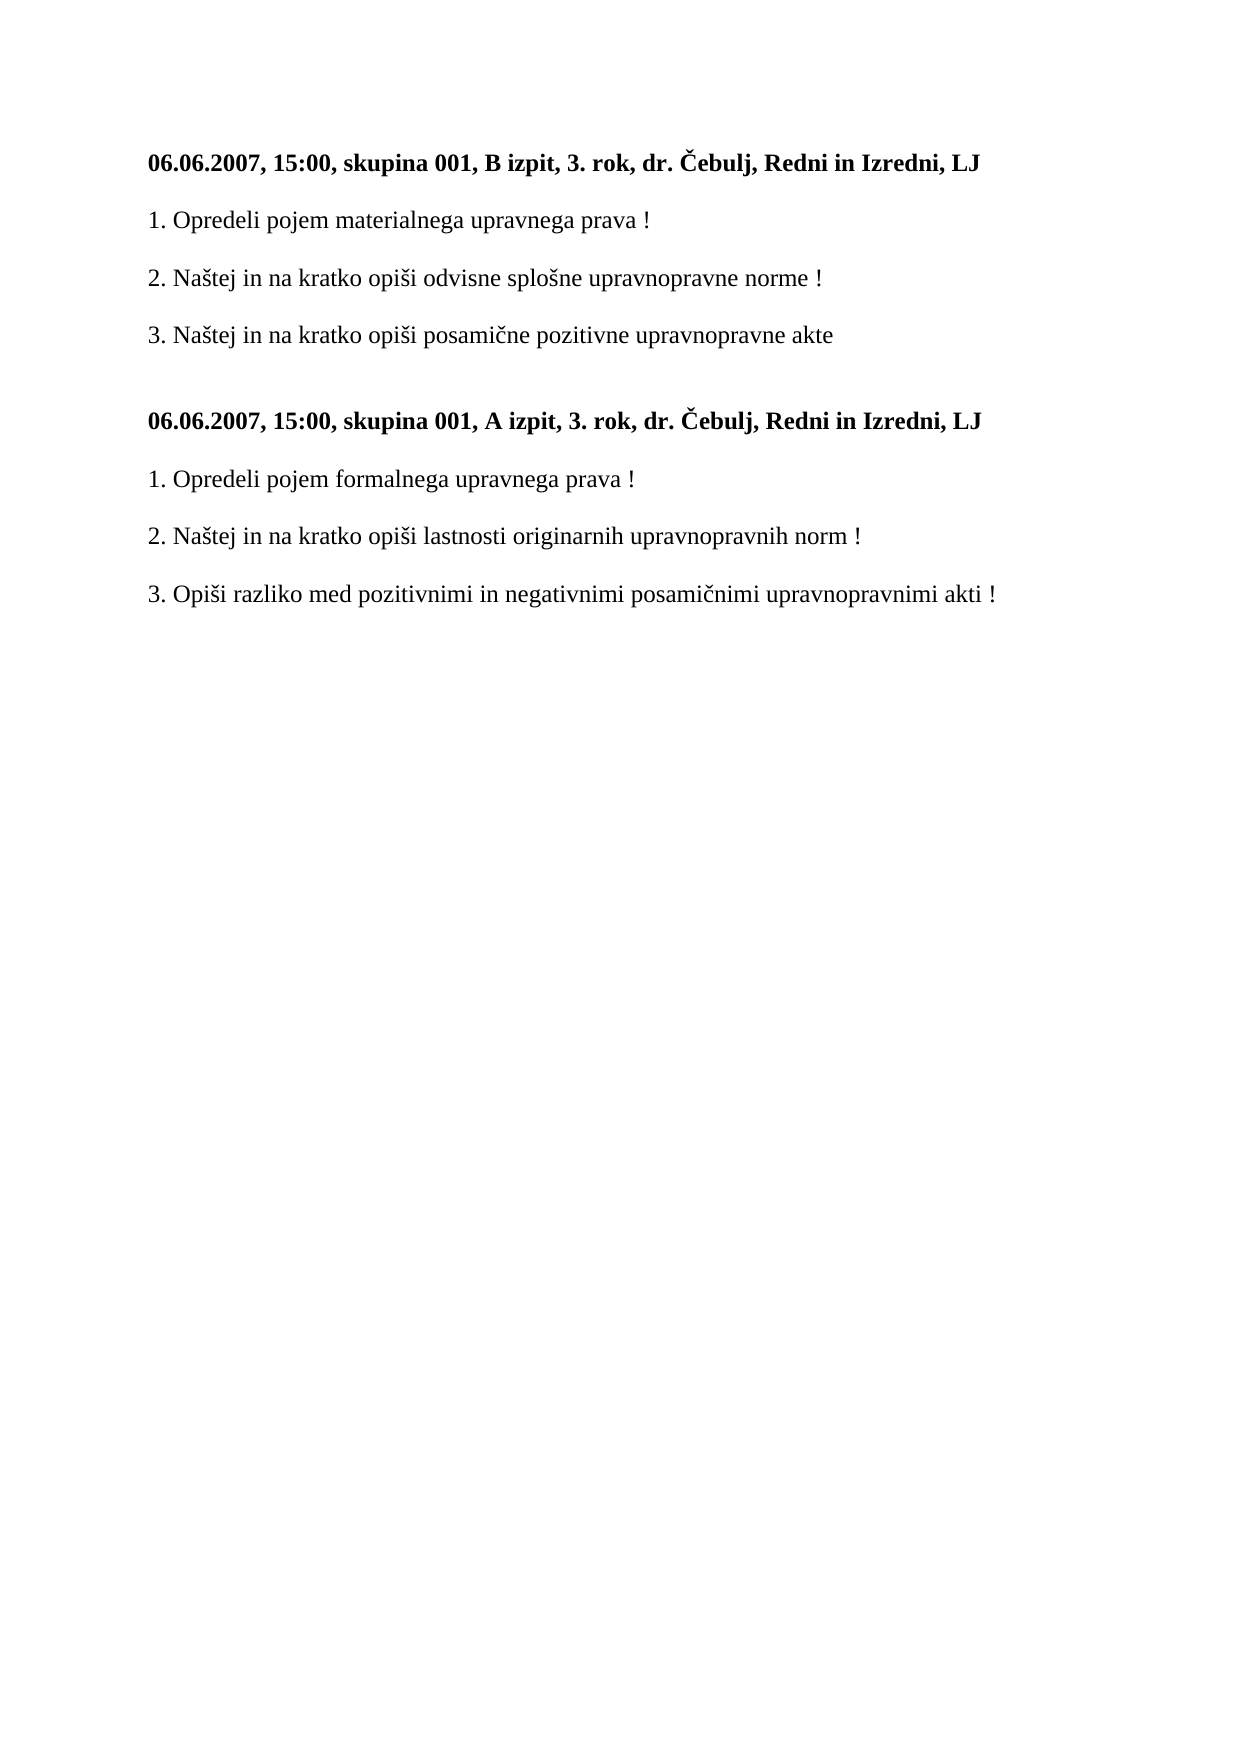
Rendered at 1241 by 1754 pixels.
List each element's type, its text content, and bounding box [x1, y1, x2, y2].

text 06.06.2007, 15:00, skupina 001, A izpit, 3. rok, dr. Čebulj, Redni in Izredni, LJ 1. Opredeli pojem formalnega upravnega prava ! 2. Naštej in na kratko opiši lastnosti originarnih upravnopravnih norm ! 3. Opiši razliko med pozitivnimi in negativnimi posamičnimi upravnopravnimi akti ! [148, 406, 1093, 608]
text 06.06.2007, 15:00, skupina 001, B izpit, 3. rok, dr. Čebulj, Redni in Izredni, LJ 1. Opredeli pojem materialnega upravnega prava ! 2. Naštej in na kratko opiši odvisne splošne upravnopravne norme ! 3. Naštej in na kratko opiši posamične pozitivne upravnopravne akte [148, 148, 1093, 349]
